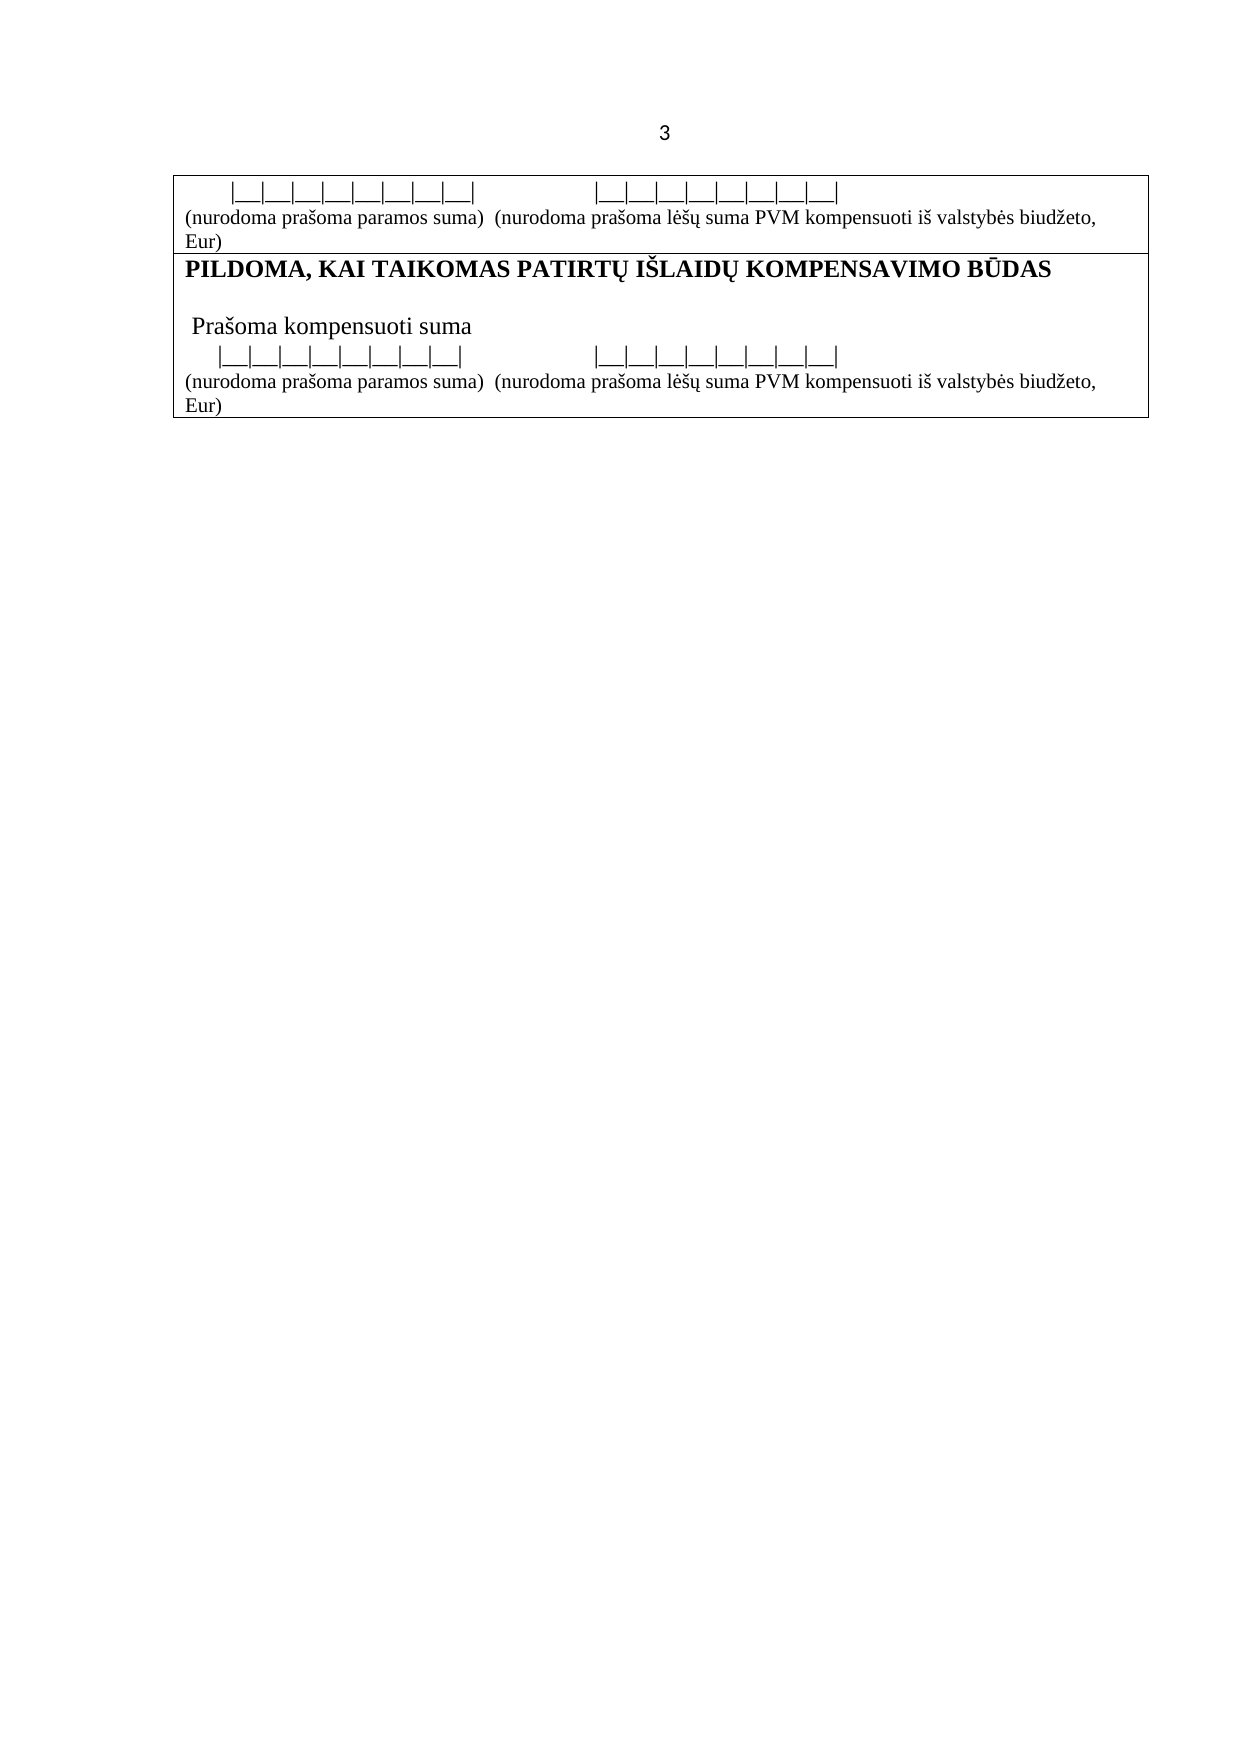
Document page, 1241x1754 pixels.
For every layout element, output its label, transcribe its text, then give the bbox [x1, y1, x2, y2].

table_cell |__|__|__|__|__|__|__|__| |__|__|__|__|__|__|__|__| (nurodoma prašoma paramos suma) (nurodoma prašoma lėšų suma PVM kompensuoti iš valstybės biudžeto, Eur) [174, 176, 1148, 253]
table_cell PILDOMA, KAI TAIKOMAS PATIRTŲ IŠLAIDŲ KOMPENSAVIMO BŪDAS Prašoma kompensuoti suma |__|__|__|__|__|__|__|__| |__|__|__|__|__|__|__|__| (nurodoma prašoma paramos suma) (nurodoma prašoma lėšų suma PVM kompensuoti iš valstybės biudžeto, Eur) [174, 254, 1148, 417]
